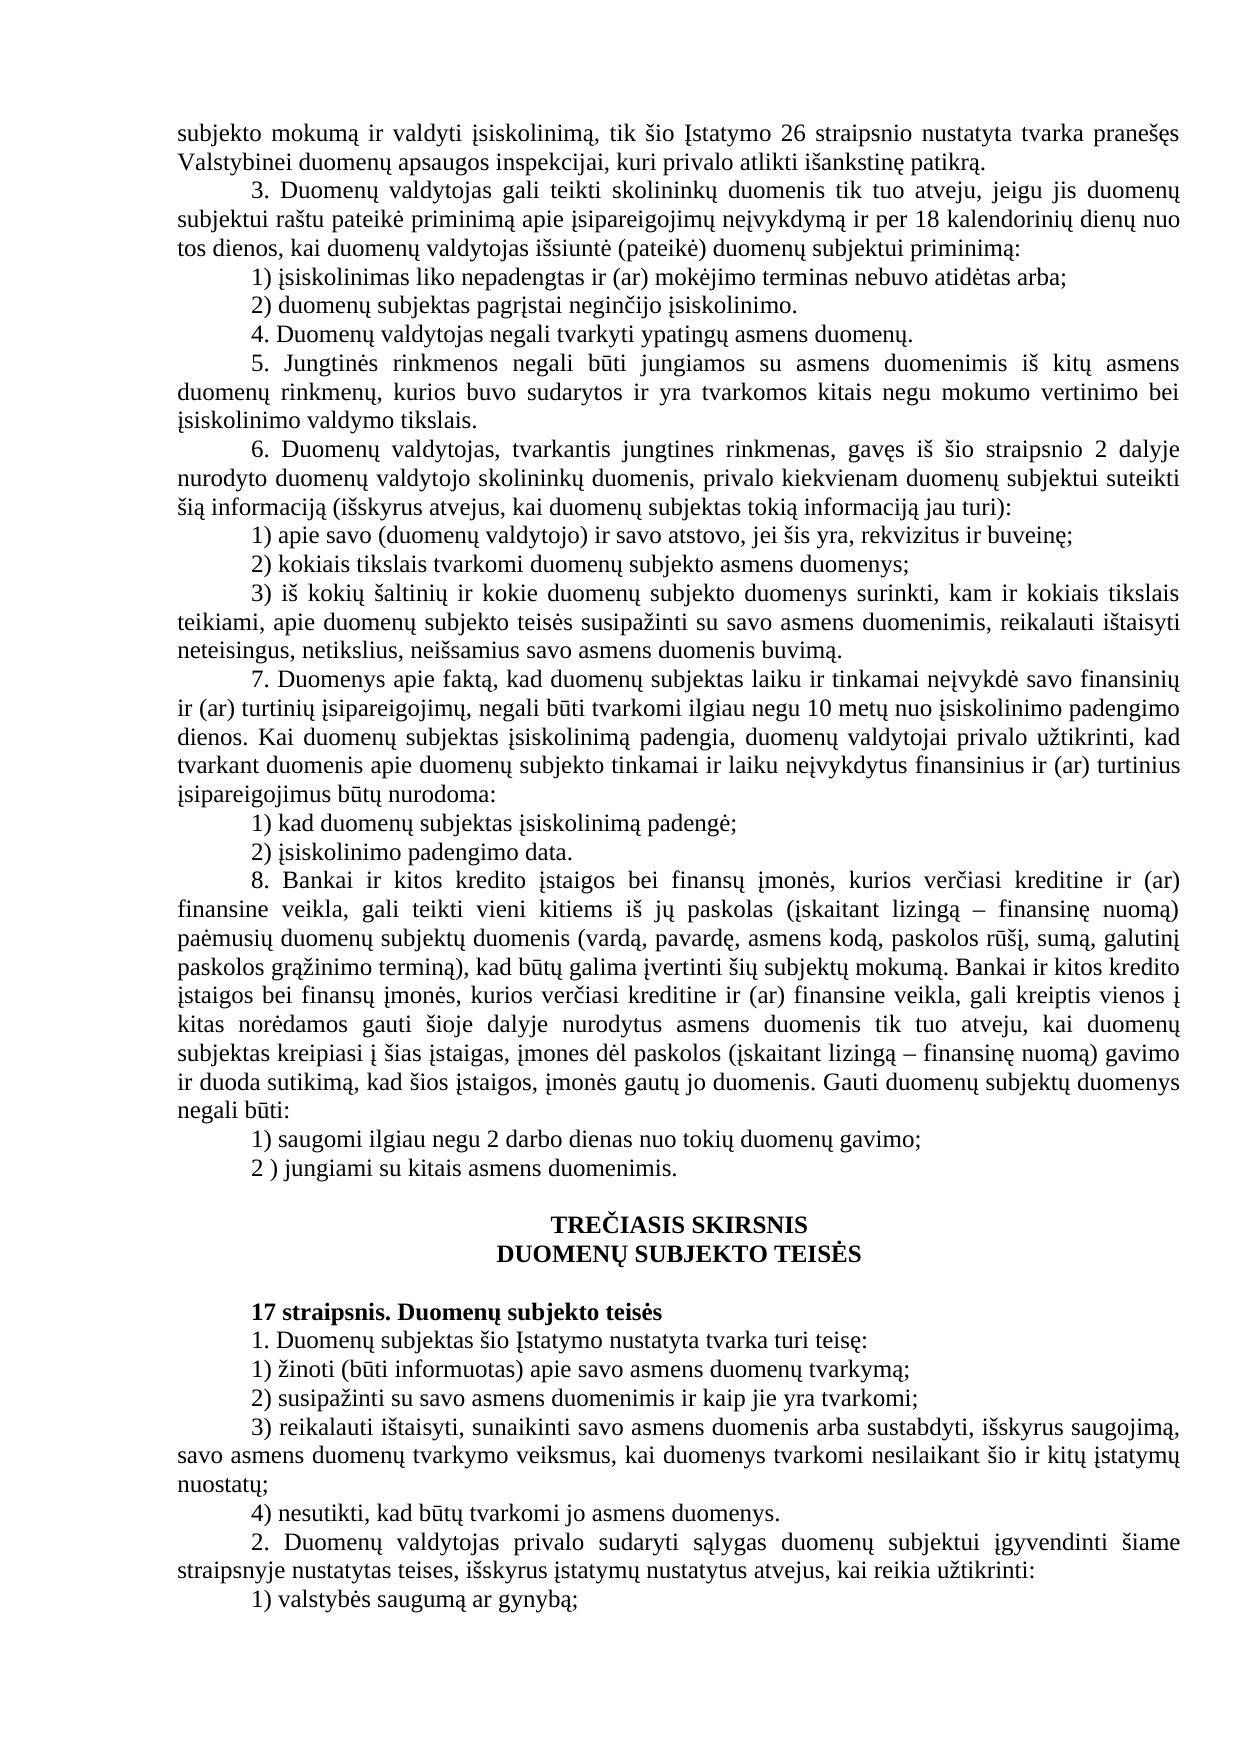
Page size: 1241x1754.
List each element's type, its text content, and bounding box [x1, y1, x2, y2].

text 3) reikalauti ištaisyti, sunaikinti savo asmens duomenis arba sustabdyti, išskyrus saugojimą, savo asmens duomenų tvarkymo veiksmus, kai duomenys tvarkomi nesilaikant šio ir kitų įstatymų nuostatų; [177, 1412, 1181, 1498]
text 2) susipažinti su savo asmens duomenimis ir kaip jie yra tvarkomi; [177, 1383, 1181, 1412]
text 2 ) jungiami su kitais asmens duomenimis. [177, 1153, 1181, 1182]
text 7. Duomenys apie faktą, kad duomenų subjektas laiku ir tinkamai neįvykdė savo finansinių ir (ar) turtinių įsipareigojimų, negali būti tvarkomi ilgiau negu 10 metų nuo įsiskolinimo padengimo dienos. Kai duomenų subjektas įsiskolinimą padengia, duomenų valdytojai privalo užtikrinti, kad tvarkant duomenis apie duomenų subjekto tinkamai ir laiku neįvykdytus finansinius ir (ar) turtinius įsipareigojimus būtų nurodoma: [177, 664, 1181, 808]
text 3) iš kokių šaltinių ir kokie duomenų subjekto duomenys surinkti, kam ir kokiais tikslais teikiami, apie duomenų subjekto teisės susipažinti su savo asmens duomenimis, reikalauti ištaisyti neteisingus, netikslius, neišsamius savo asmens duomenis buvimą. [177, 578, 1181, 664]
text 2) įsiskolinimo padengimo data. [177, 837, 1181, 866]
text DUOMENŲ SUBJEKTO TEISĖS [177, 1239, 1181, 1268]
text 2) duomenų subjektas pagrįstai neginčijo įsiskolinimo. [177, 291, 1181, 319]
text 4) nesutikti, kad būtų tvarkomi jo asmens duomenys. [177, 1498, 1181, 1527]
text 4. Duomenų valdytojas negali tvarkyti ypatingų asmens duomenų. [177, 319, 1181, 348]
text 5. Jungtinės rinkmenos negali būti jungiamos su asmens duomenimis iš kitų asmens duomenų rinkmenų, kurios buvo sudarytos ir yra tvarkomos kitais negu mokumo vertinimo bei įsiskolinimo valdymo tikslais. [177, 348, 1181, 434]
text 1) apie savo (duomenų valdytojo) ir savo atstovo, jei šis yra, rekvizitus ir buveinę; [177, 521, 1181, 549]
text 3. Duomenų valdytojas gali teikti skolininkų duomenis tik tuo atveju, jeigu jis duomenų subjektui raštu pateikė priminimą apie įsipareigojimų neįvykdymą ir per 18 kalendorinių dienų nuo tos dienos, kai duomenų valdytojas išsiuntė (pateikė) duomenų subjektui priminimą: [177, 176, 1181, 262]
text 2. Duomenų valdytojas privalo sudaryti sąlygas duomenų subjektui įgyvendinti šiame straipsnyje nustatytas teises, išskyrus įstatymų nustatytus atvejus, kai reikia užtikrinti: [177, 1527, 1181, 1584]
text 17 straipsnis. Duomenų subjekto teisės [177, 1297, 1181, 1326]
text 1. Duomenų subjektas šio Įstatymo nustatyta tvarka turi teisę: [177, 1326, 1181, 1354]
text subjekto mokumą ir valdyti įsiskolinimą, tik šio Įstatymo 26 straipsnio nustatyta tvarka pranešęs Valstybinei duomenų apsaugos inspekcijai, kuri privalo atlikti išankstinę patikrą. [177, 118, 1181, 176]
text 1) saugomi ilgiau negu 2 darbo dienas nuo tokių duomenų gavimo; [177, 1124, 1181, 1153]
text TREČIASIS SKIRSNIS [177, 1211, 1181, 1239]
text 8. Bankai ir kitos kredito įstaigos bei finansų įmonės, kurios verčiasi kreditine ir (ar) finansine veikla, gali teikti vieni kitiems iš jų paskolas (įskaitant lizingą – finansinę nuomą) paėmusių duomenų subjektų duomenis (vardą, pavardę, asmens kodą, paskolos rūšį, sumą, galutinį paskolos grąžinimo terminą), kad būtų galima įvertinti šių subjektų mokumą. Bankai ir kitos kredito įstaigos bei finansų įmonės, kurios verčiasi kreditine ir (ar) finansine veikla, gali kreiptis vienos į kitas norėdamos gauti šioje dalyje nurodytus asmens duomenis tik tuo atveju, kai duomenų subjektas kreipiasi į šias įstaigas, įmones dėl paskolos (įskaitant lizingą – finansinę nuomą) gavimo ir duoda sutikimą, kad šios įstaigos, įmonės gautų jo duomenis. Gauti duomenų subjektų duomenys negali būti: [177, 866, 1181, 1124]
text 1) valstybės saugumą ar gynybą; [177, 1584, 1181, 1613]
text 1) kad duomenų subjektas įsiskolinimą padengė; [177, 808, 1181, 837]
text 2) kokiais tikslais tvarkomi duomenų subjekto asmens duomenys; [177, 549, 1181, 578]
text 1) įsiskolinimas liko nepadengtas ir (ar) mokėjimo terminas nebuvo atidėtas arba; [177, 262, 1181, 291]
text 6. Duomenų valdytojas, tvarkantis jungtines rinkmenas, gavęs iš šio straipsnio 2 dalyje nurodyto duomenų valdytojo skolininkų duomenis, privalo kiekvienam duomenų subjektui suteikti šią informaciją (išskyrus atvejus, kai duomenų subjektas tokią informaciją jau turi): [177, 434, 1181, 521]
text 1) žinoti (būti informuotas) apie savo asmens duomenų tvarkymą; [177, 1354, 1181, 1383]
